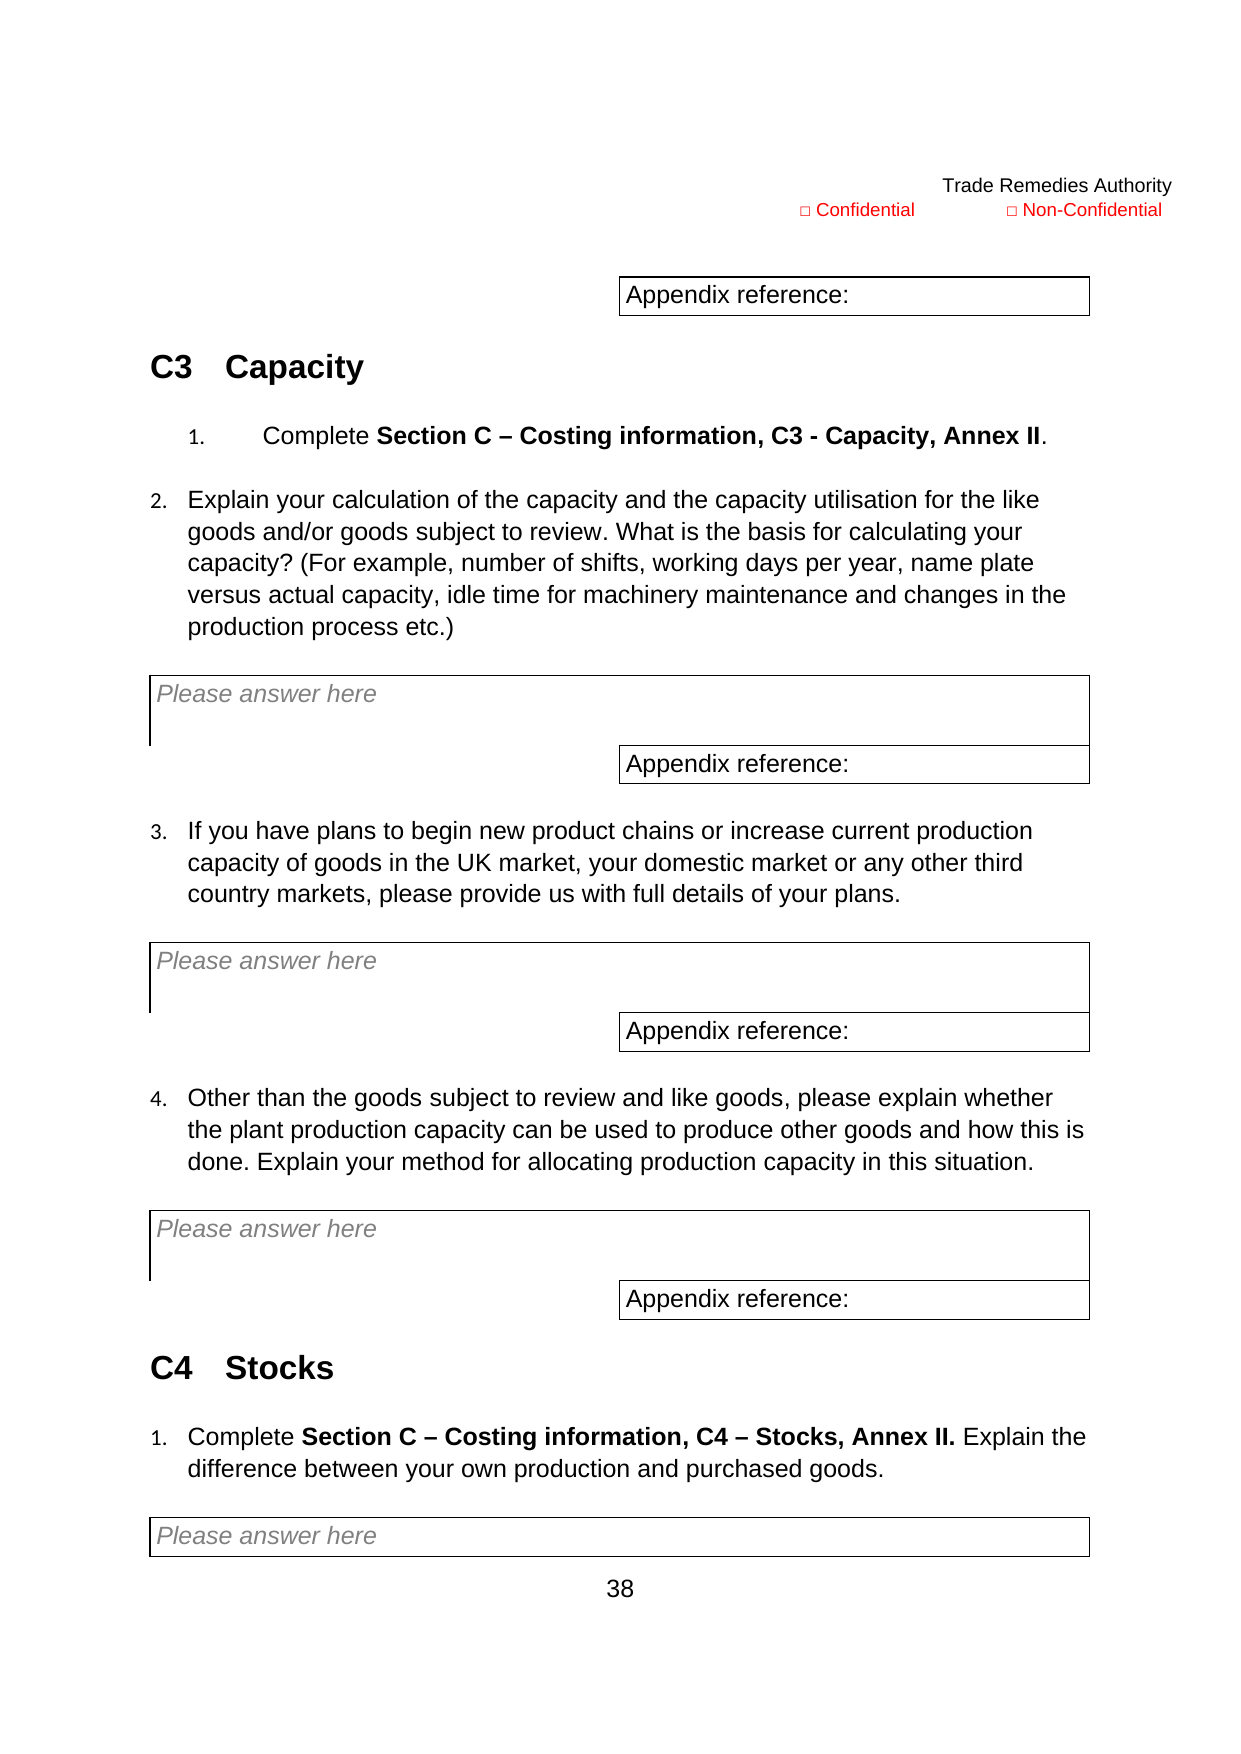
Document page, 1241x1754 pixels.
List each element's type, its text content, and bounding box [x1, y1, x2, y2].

table_cell [150, 1281, 619, 1318]
table_cell Appendix reference: [620, 1281, 1089, 1318]
table_header Please answer here [151, 676, 1089, 744]
table_cell Appendix reference: [620, 278, 1089, 315]
list Explain your calculation of the capacity and the capacity utilisation for the like goods and/or goods subject to review. What is the basis for calculating your capacity? (For example, number of shifts, working days per year, name plate versus actual capacity, idle time for machinery maintenance and changes in the production process etc.) [150, 485, 1090, 640]
table_header Please answer here [151, 1518, 1089, 1556]
table_header Please answer here [151, 943, 1089, 1012]
table_cell Appendix reference: [620, 1013, 1089, 1051]
table_cell Appendix reference: [620, 746, 1089, 783]
list Complete Section C – Costing information, C3 - Capacity, Annex II. [187, 421, 1090, 450]
table_cell [150, 1013, 619, 1051]
list Other than the goods subject to review and like goods, please explain whether the plant production capacity can be used to produce other goods and how this is done. Explain your method for allocating production capacity in this situation. [150, 1083, 1090, 1176]
table_header Please answer here [151, 1211, 1089, 1280]
list If you have plans to begin new product chains or increase current production capacity of goods in the UK market, your domestic market or any other third country markets, please provide us with full details of your plans. [150, 816, 1090, 908]
subtitle C3 Capacity [150, 347, 1090, 386]
table_cell [150, 746, 619, 783]
table_cell [150, 278, 619, 315]
subtitle C4 Stocks [150, 1348, 1090, 1387]
list Complete Section C – Costing information, C4 – Stocks, Annex II. Explain the difference between your own production and purchased goods. [150, 1422, 1090, 1483]
